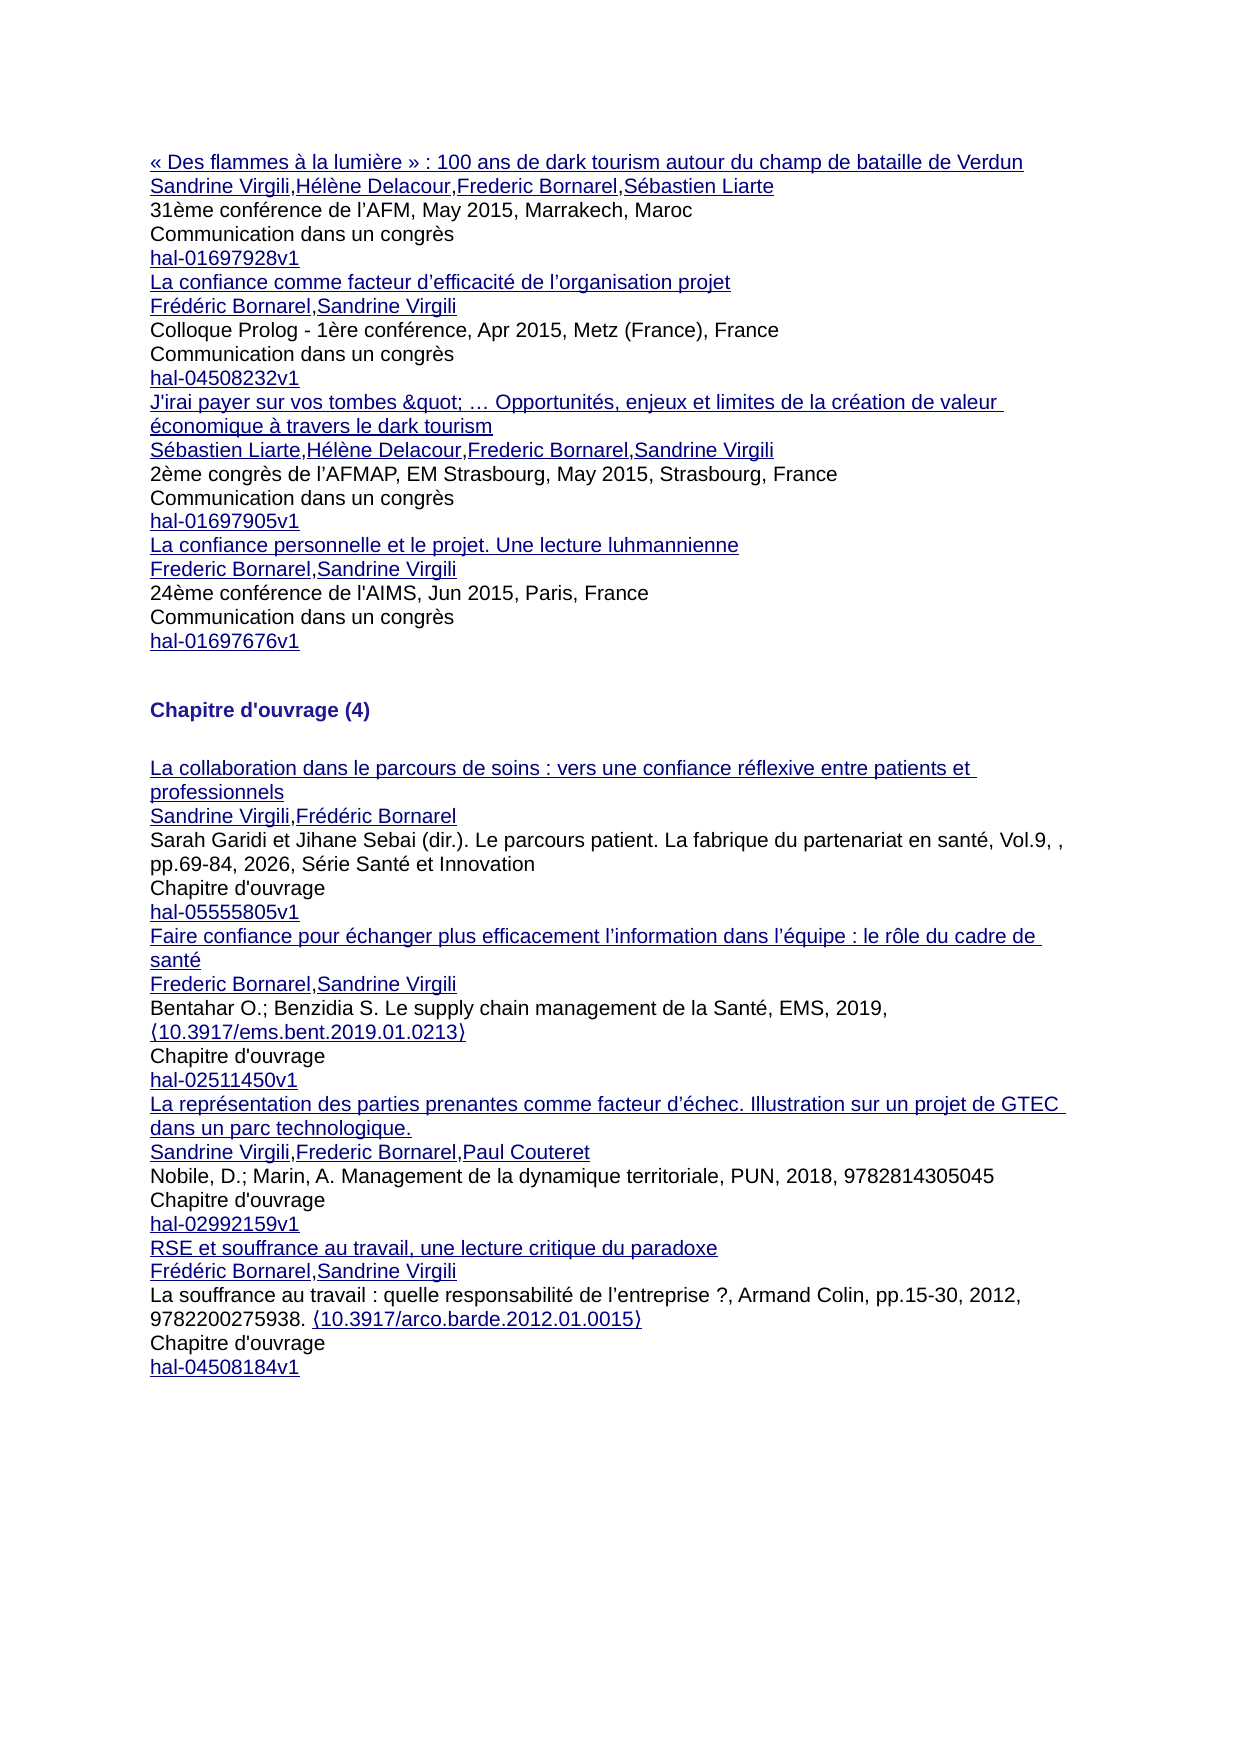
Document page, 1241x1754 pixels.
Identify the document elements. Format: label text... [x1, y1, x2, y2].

table_cell La représentation des parties prenantes comme facteur d’échec. Illustration sur un projet de GTEC dans un parc technologique. Sandrine Virgili,Frederic Bornarel,Paul Couteret Nobile, D.; Marin, A. Management de la dynamique territoriale, PUN, 2018, 9782814305045 Chapitre d'ouvrage hal-02992159v1 [150, 1092, 1090, 1235]
table_header La collaboration dans le parcours de soins : vers une confiance réflexive entre patients et professionnels Sandrine Virgili,Frédéric Bornarel Sarah Garidi et Jihane Sebai (dir.). Le parcours patient. La fabrique du partenariat en santé, Vol.9, , pp.69-84, 2026, Série Santé et Innovation Chapitre d'ouvrage hal-05555805v1 [150, 756, 1090, 924]
table_cell La confiance personnelle et le projet. Une lecture luhmannienne Frederic Bornarel,Sandrine Virgili 24ème conférence de l'AIMS, Jun 2015, Paris, France Communication dans un congrès hal-01697676v1 [150, 533, 1090, 653]
table_cell Faire confiance pour échanger plus efficacement l’information dans l’équipe : le rôle du cadre de santé Frederic Bornarel,Sandrine Virgili Bentahar O.; Benzidia S. Le supply chain management de la Santé, EMS, 2019, ⟨10.3917/ems.bent.2019.01.0213⟩ Chapitre d'ouvrage hal-02511450v1 [150, 924, 1090, 1092]
table_cell « Des flammes à la lumière » : 100 ans de dark tourism autour du champ de bataille de Verdun Sandrine Virgili,Hélène Delacour,Frederic Bornarel,Sébastien Liarte 31ème conférence de l’AFM, May 2015, Marrakech, Maroc Communication dans un congrès hal-01697928v1 [150, 150, 1090, 270]
table_cell RSE et souffrance au travail, une lecture critique du paradoxe Frédéric Bornarel,Sandrine Virgili La souffrance au travail : quelle responsabilité de l’entreprise ?, Armand Colin, pp.15-30, 2012, 9782200275938. ⟨10.3917/arco.barde.2012.01.0015⟩ Chapitre d'ouvrage hal-04508184v1 [150, 1235, 1090, 1379]
table_cell J'irai payer sur vos tombes &quot; … Opportunités, enjeux et limites de la création de valeur économique à travers le dark tourism Sébastien Liarte,Hélène Delacour,Frederic Bornarel,Sandrine Virgili 2ème congrès de l’AFMAP, EM Strasbourg, May 2015, Strasbourg, France Communication dans un congrès hal-01697905v1 [150, 390, 1090, 533]
table_cell La confiance comme facteur d’efficacité de l’organisation projet Frédéric Bornarel,Sandrine Virgili Colloque Prolog - 1ère conférence, Apr 2015, Metz (France), France Communication dans un congrès hal-04508232v1 [150, 270, 1090, 389]
subtitle Chapitre d'ouvrage (4) [150, 698, 1090, 722]
